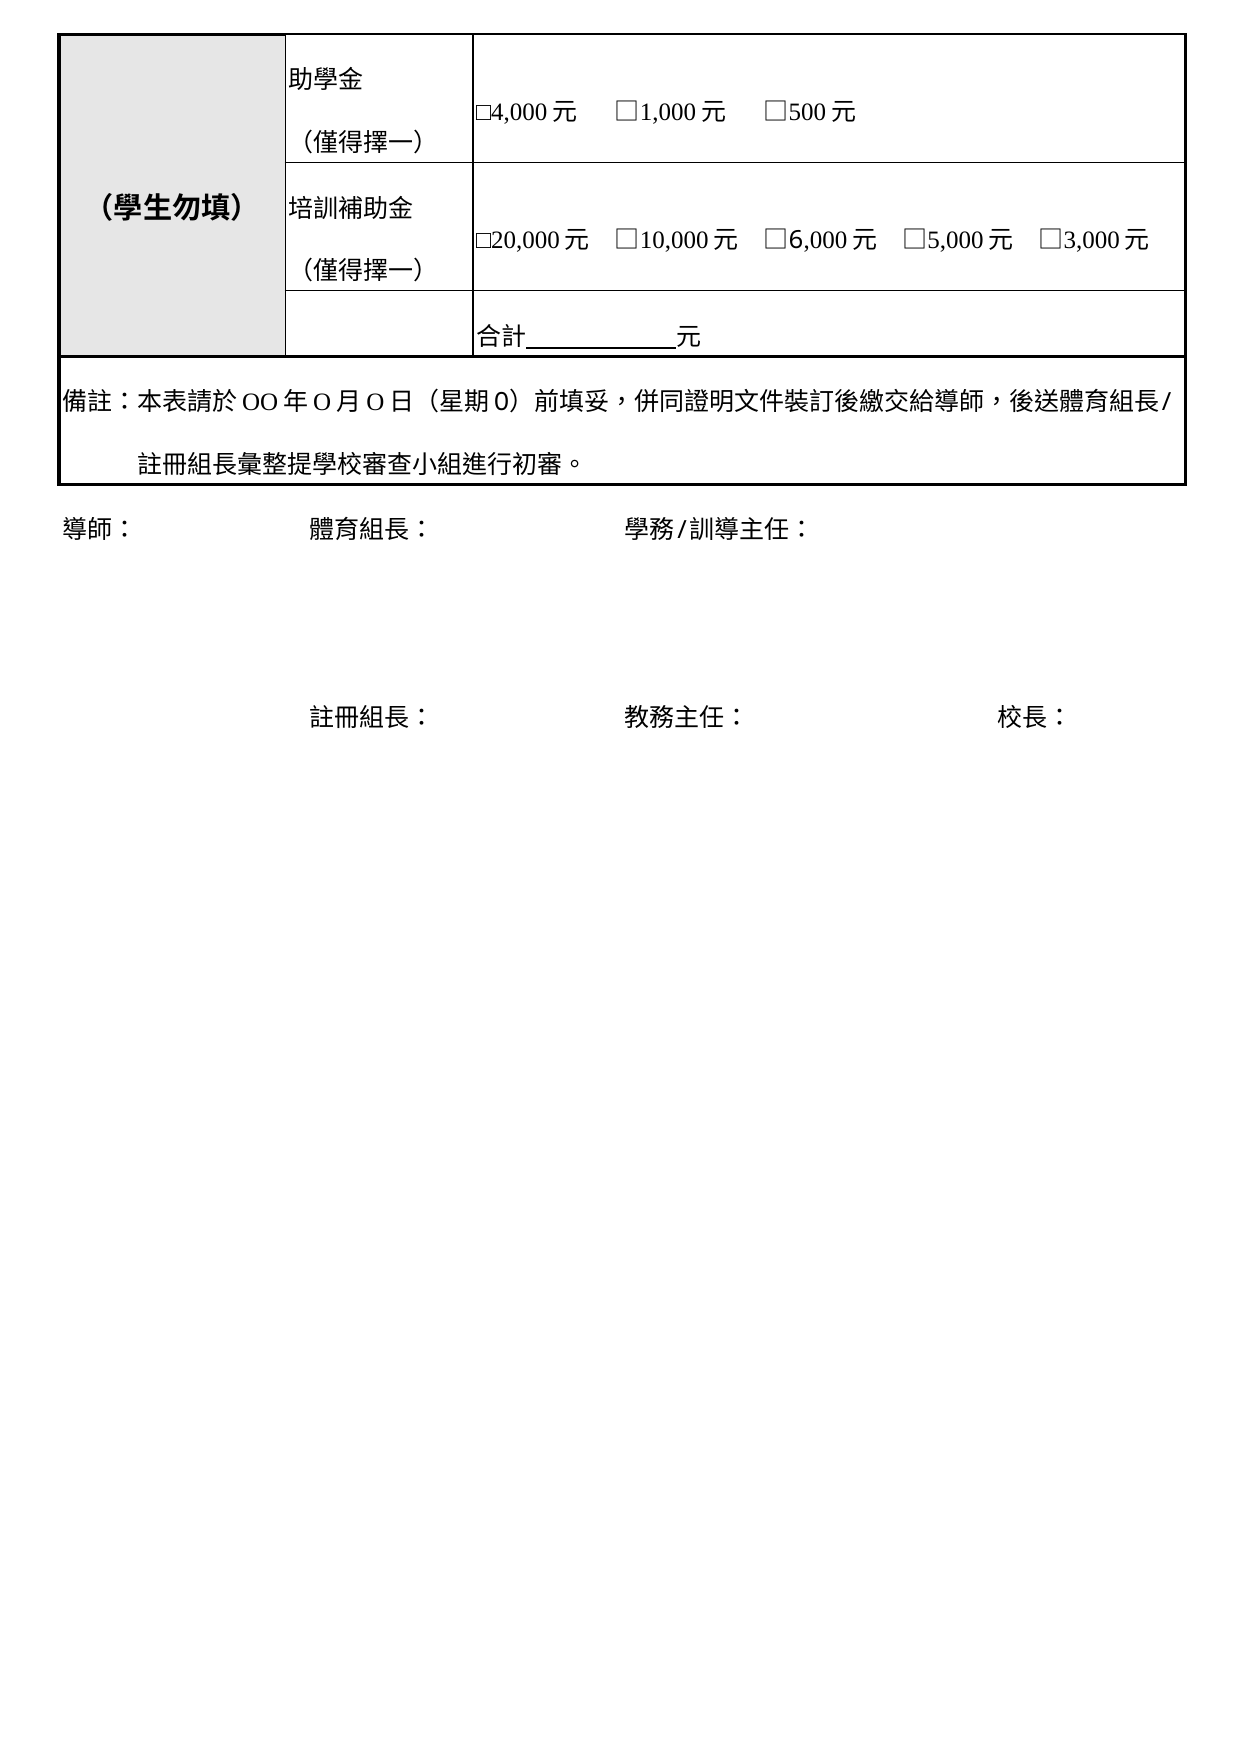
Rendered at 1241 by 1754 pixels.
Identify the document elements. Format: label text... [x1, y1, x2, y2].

table_cell 備註：本表請於OO年O月O日（星期O）前填妥，併同證明文件裝訂後繳交給導師，後送體育組長/註冊組長彙整提學校審查小組進行初審。 [61, 358, 1184, 483]
table_cell [155, 486, 306, 736]
table_cell [286, 291, 472, 355]
table_cell 合計 元 [474, 291, 1184, 355]
table_cell □4,000元 □1,000元 □500元 [474, 35, 1184, 161]
table_cell 學務/訓導主任： 教務主任： [621, 486, 994, 736]
table_cell □20,000元 □10,000元 □6,000元 □5,000元 □3,000元 [474, 163, 1184, 289]
table_cell （學生勿填） [61, 36, 285, 355]
table_cell 導師： [59, 486, 155, 736]
table_cell 培訓補助金 （僅得擇一） [286, 163, 472, 289]
table_cell 體育組長： 註冊組長： [306, 486, 621, 736]
table_cell 助學金 （僅得擇一） [286, 35, 472, 161]
table_cell 校長： [994, 486, 1185, 736]
